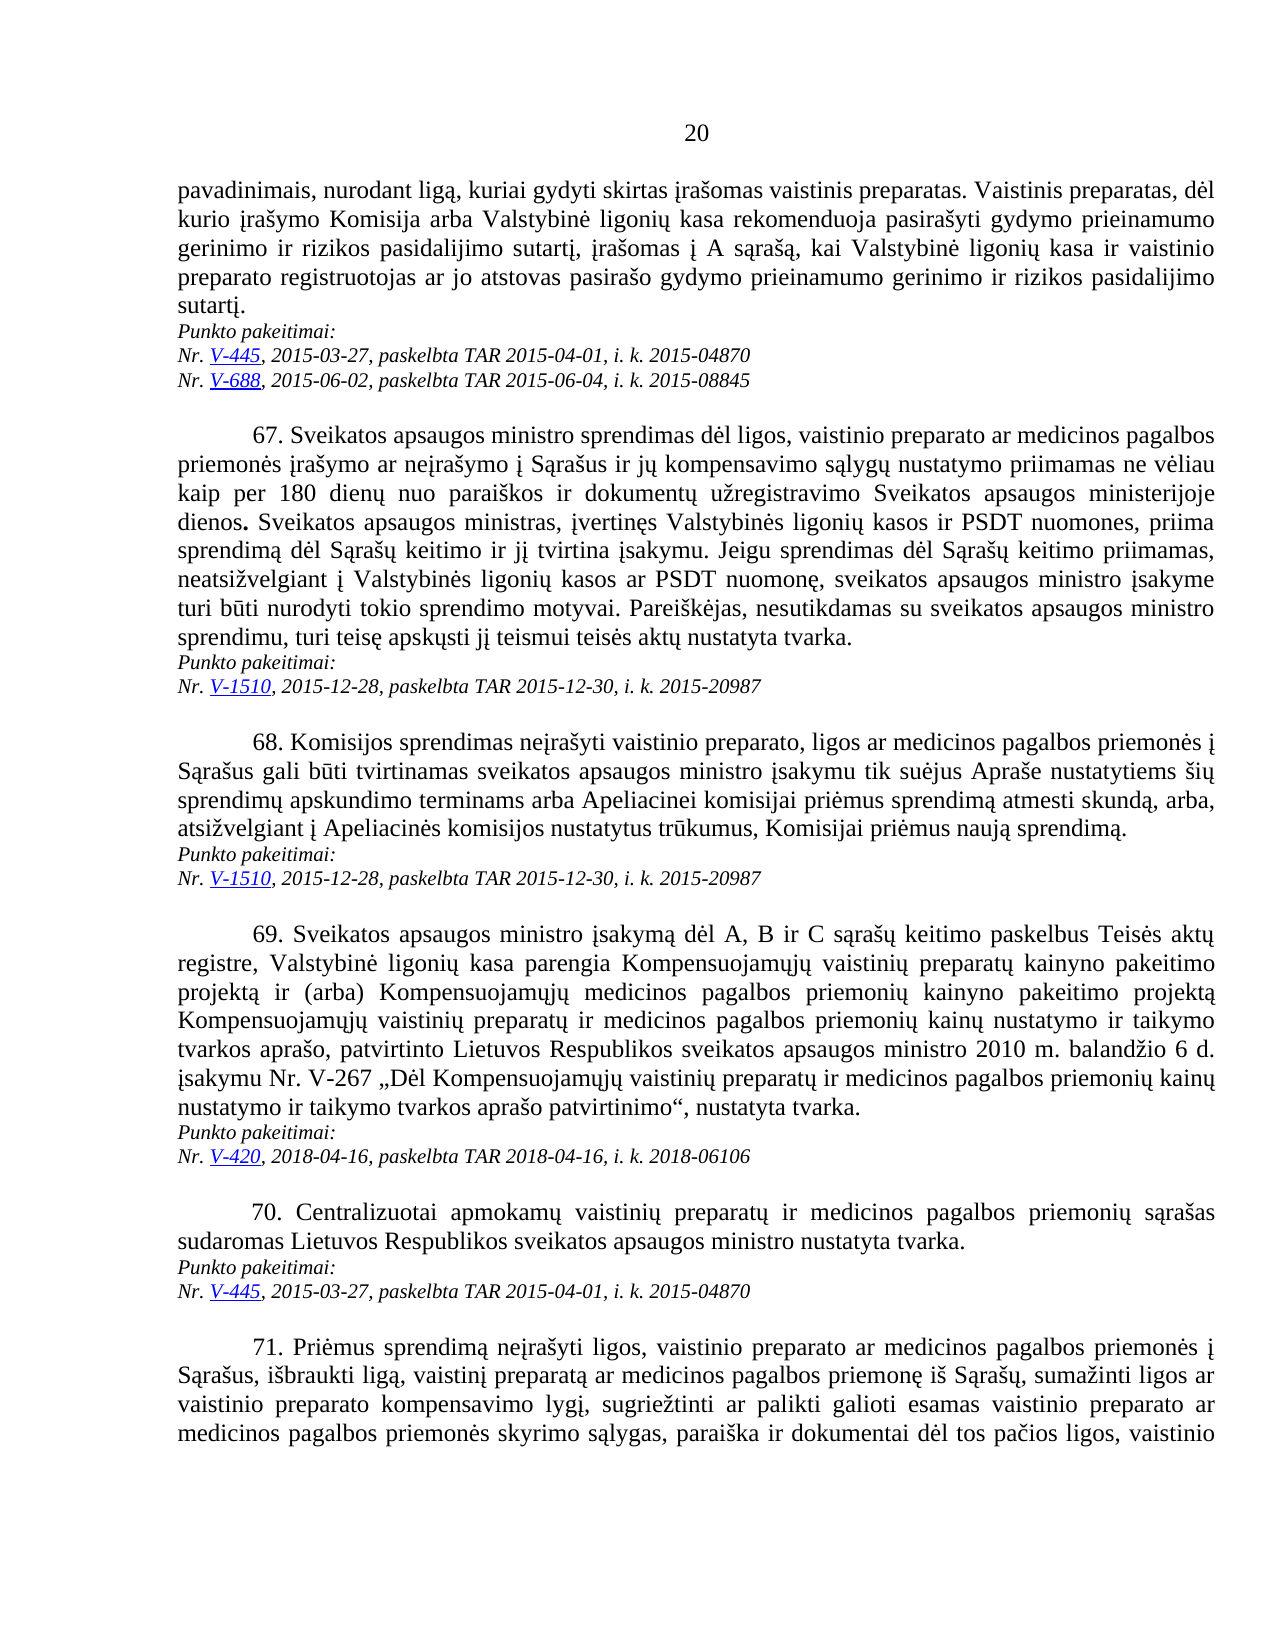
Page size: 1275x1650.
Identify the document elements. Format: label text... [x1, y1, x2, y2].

text Punkto pakeitimai: [177, 1120, 1216, 1144]
text Nr. V-420, 2018-04-16, paskelbta TAR 2018-04-16, i. k. 2018-06106 [177, 1144, 1216, 1168]
text Nr. V-688, 2015-06-02, paskelbta TAR 2015-06-04, i. k. 2015-08845 [177, 367, 1216, 392]
text 70. Centralizuotai apmokamų vaistinių preparatų ir medicinos pagalbos priemonių sąrašas sudaromas Lietuvos Respublikos sveikatos apsaugos ministro nustatyta tvarka. [177, 1197, 1216, 1255]
text 71. Priėmus sprendimą neįrašyti ligos, vaistinio preparato ar medicinos pagalbos priemonės į Sąrašus, išbraukti ligą, vaistinį preparatą ar medicinos pagalbos priemonę iš Sąrašų, sumažinti ligos ar vaistinio preparato kompensavimo lygį, sugriežtinti ar palikti galioti esamas vaistinio preparato ar medicinos pagalbos priemonės skyrimo sąlygas, paraiška ir dokumentai dėl tos pačios ligos, vaistinio [177, 1332, 1216, 1447]
text Punkto pakeitimai: [177, 1255, 1216, 1279]
text 68. Komisijos sprendimas neįrašyti vaistinio preparato, ligos ar medicinos pagalbos priemonės į Sąrašus gali būti tvirtinamas sveikatos apsaugos ministro įsakymu tik suėjus Apraše nustatytiems šių sprendimų apskundimo terminams arba Apeliacinei komisijai priėmus sprendimą atmesti skundą, arba, atsižvelgiant į Apeliacinės komisijos nustatytus trūkumus, Komisijai priėmus naują sprendimą. [177, 727, 1216, 842]
text Nr. V-1510, 2015-12-28, paskelbta TAR 2015-12-30, i. k. 2015-20987 [177, 866, 1216, 890]
text 67. Sveikatos apsaugos ministro sprendimas dėl ligos, vaistinio preparato ar medicinos pagalbos priemonės įrašymo ar neįrašymo į Sąrašus ir jų kompensavimo sąlygų nustatymo priimamas ne vėliau kaip per 180 dienų nuo paraiškos ir dokumentų užregistravimo Sveikatos apsaugos ministerijoje dienos. Sveikatos apsaugos ministras, įvertinęs Valstybinės ligonių kasos ir PSDT nuomones, priima sprendimą dėl Sąrašų keitimo ir jį tvirtina įsakymu. Jeigu sprendimas dėl Sąrašų keitimo priimamas, neatsižvelgiant į Valstybinės ligonių kasos ar PSDT nuomonę, sveikatos apsaugos ministro įsakyme turi būti nurodyti tokio sprendimo motyvai. Pareiškėjas, nesutikdamas su sveikatos apsaugos ministro sprendimu, turi teisę apskųsti jį teismui teisės aktų nustatyta tvarka. [177, 420, 1216, 650]
text Punkto pakeitimai: [177, 650, 1216, 674]
text Punkto pakeitimai: [177, 842, 1216, 866]
text Nr. V-1510, 2015-12-28, paskelbta TAR 2015-12-30, i. k. 2015-20987 [177, 674, 1216, 698]
text Nr. V-445, 2015-03-27, paskelbta TAR 2015-04-01, i. k. 2015-04870 [177, 343, 1216, 367]
text Punkto pakeitimai: [177, 319, 1216, 343]
text Nr. V-445, 2015-03-27, paskelbta TAR 2015-04-01, i. k. 2015-04870 [177, 1279, 1216, 1303]
text 69. Sveikatos apsaugos ministro įsakymą dėl A, B ir C sąrašų keitimo paskelbus Teisės aktų registre, Valstybinė ligonių kasa parengia Kompensuojamųjų vaistinių preparatų kainyno pakeitimo projektą ir (arba) Kompensuojamųjų medicinos pagalbos priemonių kainyno pakeitimo projektą Kompensuojamųjų vaistinių preparatų ir medicinos pagalbos priemonių kainų nustatymo ir taikymo tvarkos aprašo, patvirtinto Lietuvos Respublikos sveikatos apsaugos ministro 2010 m. balandžio 6 d. įsakymu Nr. V-267 „Dėl Kompensuojamųjų vaistinių preparatų ir medicinos pagalbos priemonių kainų nustatymo ir taikymo tvarkos aprašo patvirtinimo“, nustatyta tvarka. [177, 919, 1216, 1120]
text pavadinimais, nurodant ligą, kuriai gydyti skirtas įrašomas vaistinis preparatas. Vaistinis preparatas, dėl kurio įrašymo Komisija arba Valstybinė ligonių kasa rekomenduoja pasirašyti gydymo prieinamumo gerinimo ir rizikos pasidalijimo sutartį, įrašomas į A sąrašą, kai Valstybinė ligonių kasa ir vaistinio preparato registruotojas ar jo atstovas pasirašo gydymo prieinamumo gerinimo ir rizikos pasidalijimo sutartį. [177, 176, 1216, 319]
